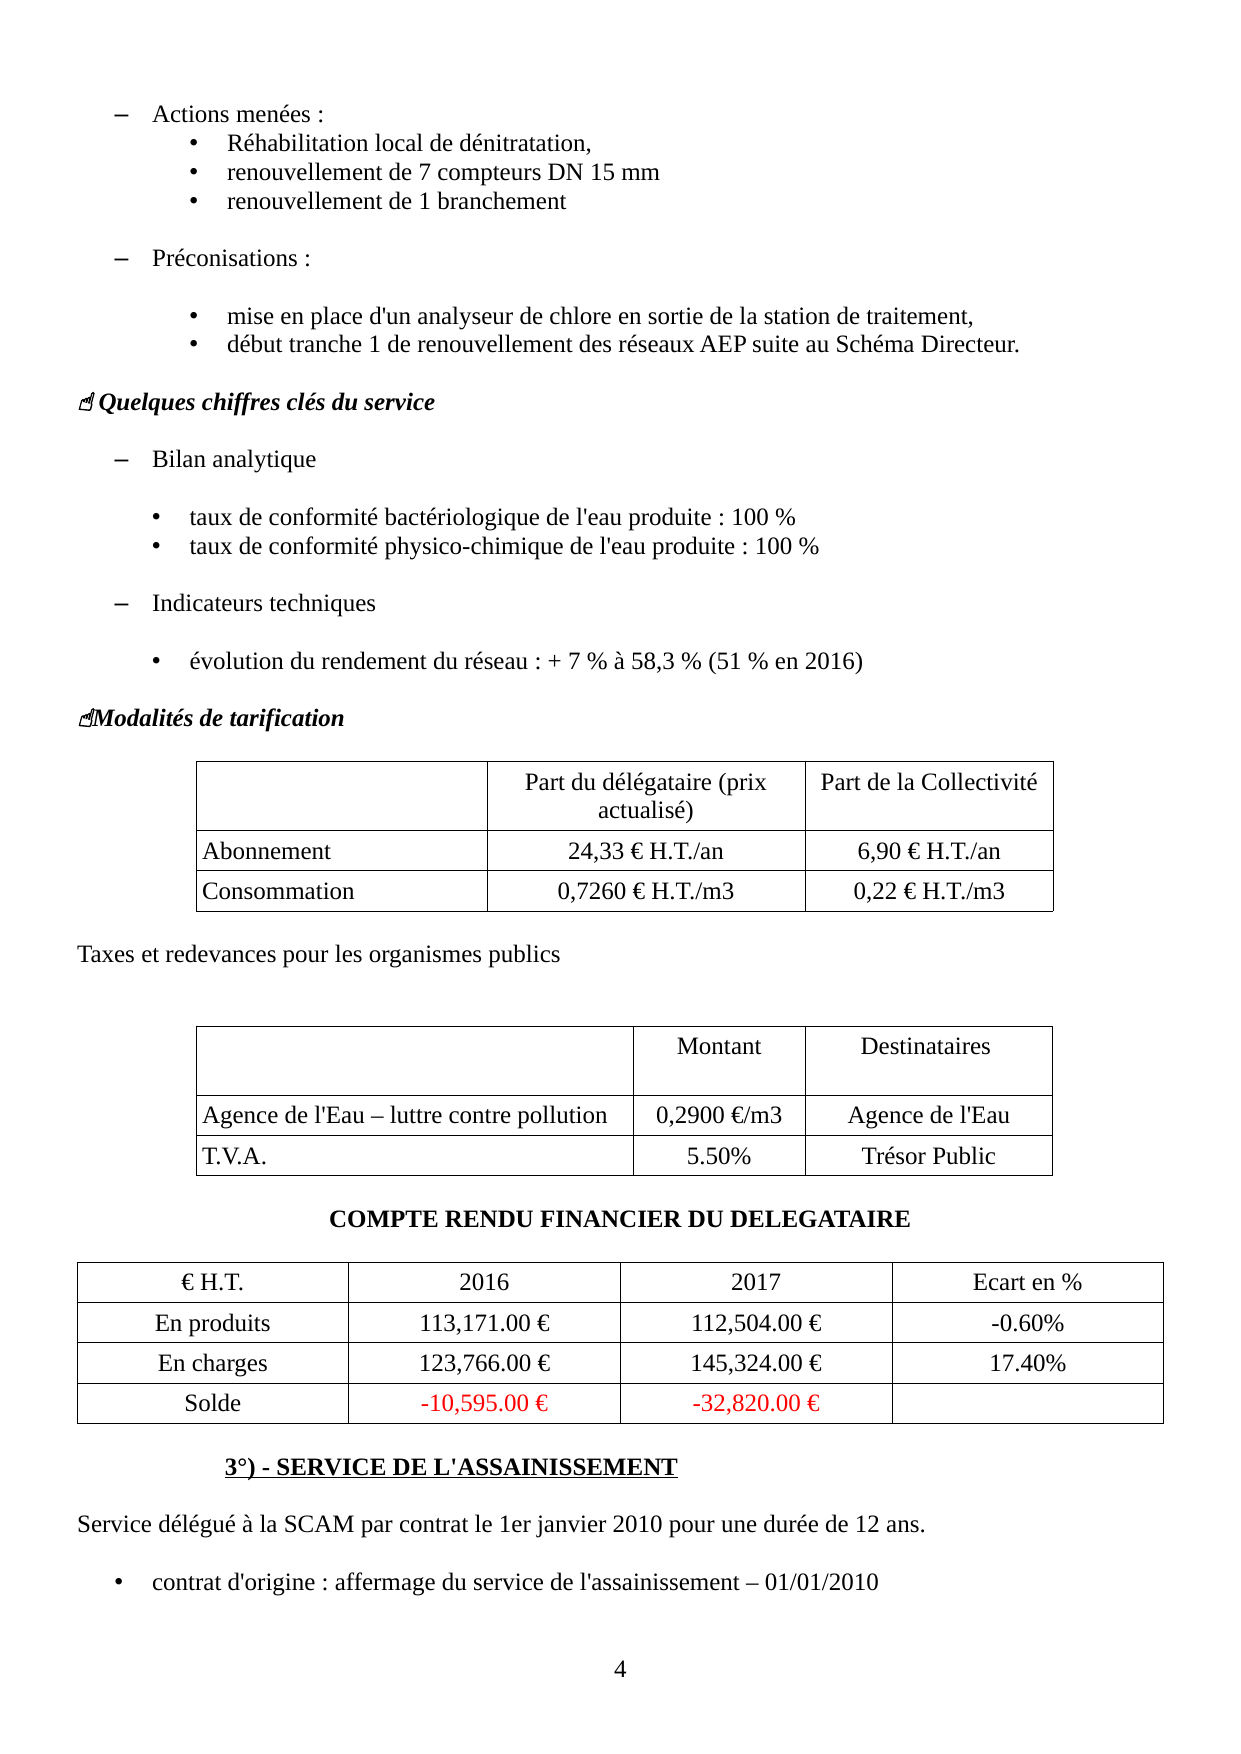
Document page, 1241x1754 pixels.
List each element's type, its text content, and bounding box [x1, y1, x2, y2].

table_cell 0,22 € H.T./m3 [806, 871, 1053, 911]
list Préconisations : [114, 243, 1163, 272]
table_header Ecart en % [893, 1263, 1163, 1302]
table_cell -32 820,00 € [621, 1384, 892, 1423]
text 3°) - SERVICE DE L'ASSAINISSEMENT [77, 1452, 1163, 1481]
list début tranche 1 de renouvellement des réseaux AEP suite au Schéma Directeur. [189, 329, 1163, 358]
list renouvellement de 7 compteurs DN 15 mm [189, 157, 1163, 186]
list Indicateurs techniques [114, 588, 1163, 617]
list renouvellement de 1 branchement [189, 186, 1163, 214]
list évolution du rendement du réseau : + 7 % à 58,3 % (51 % en 2016) [152, 646, 1163, 674]
table_cell 0,7260 € H.T./m3 [488, 871, 805, 911]
table_cell Abonnement [197, 831, 487, 870]
table_header € H.T. [78, 1263, 348, 1302]
table_cell 17,40% [893, 1343, 1163, 1383]
table_cell Trésor Public [806, 1136, 1052, 1175]
list Bilan analytique [114, 444, 1163, 473]
table_header Part de la Collectivité [806, 762, 1053, 830]
table_cell -0,60% [893, 1303, 1163, 1342]
table_cell 145 324,00 € [621, 1343, 892, 1383]
table_cell En produits [78, 1303, 348, 1342]
table_cell Agence de l'Eau [806, 1096, 1052, 1135]
table_cell -10 595,00 € [349, 1384, 620, 1423]
table_header Part du délégataire (prix actualisé) [488, 762, 805, 830]
list mise en place d'un analyseur de chlore en sortie de la station de traitement, [189, 301, 1163, 329]
table_cell 0,2900 €/m3 [634, 1096, 805, 1135]
table_cell 112 504,00 € [621, 1303, 892, 1342]
list taux de conformité bactériologique de l'eau produite : 100 % [152, 502, 1163, 531]
table_cell [893, 1384, 1163, 1423]
table_cell Agence de l'Eau – luttre contre pollution [197, 1096, 633, 1135]
table_cell 6,90 € H.T./an [806, 831, 1053, 870]
list Actions menées : [114, 99, 1163, 128]
table_cell 24,33 € H.T./an [488, 831, 805, 870]
table_cell Solde [78, 1384, 348, 1423]
table_cell 123 766,00 € [349, 1343, 620, 1383]
table_cell En charges [78, 1343, 348, 1383]
text Taxes et redevances pour les organismes publics [77, 939, 1163, 968]
table_cell 113 171,00 € [349, 1303, 620, 1342]
table_header Destinataires [806, 1027, 1052, 1095]
text Modalités de tarification [77, 703, 1163, 732]
table_header 2017 [621, 1263, 892, 1302]
list contrat d'origine : affermage du service de l'assainissement – 01/01/2010 [114, 1567, 1163, 1596]
text Service délégué à la SCAM par contrat le 1er janvier 2010 pour une durée de 12 ans. [77, 1509, 1163, 1538]
table_header 2016 [349, 1263, 620, 1302]
text  Quelques chiffres clés du service [77, 387, 1163, 416]
table_header [197, 1027, 633, 1095]
text COMPTE RENDU FINANCIER DU DELEGATAIRE [77, 1204, 1163, 1233]
table_cell 5,50% [634, 1136, 805, 1175]
list Réhabilitation local de dénitratation, [189, 128, 1163, 157]
table_cell Consommation [197, 871, 487, 911]
table_cell T.V.A. [197, 1136, 633, 1175]
table_header [197, 762, 487, 830]
list taux de conformité physico-chimique de l'eau produite : 100 % [152, 531, 1163, 559]
table_header Montant [634, 1027, 805, 1095]
